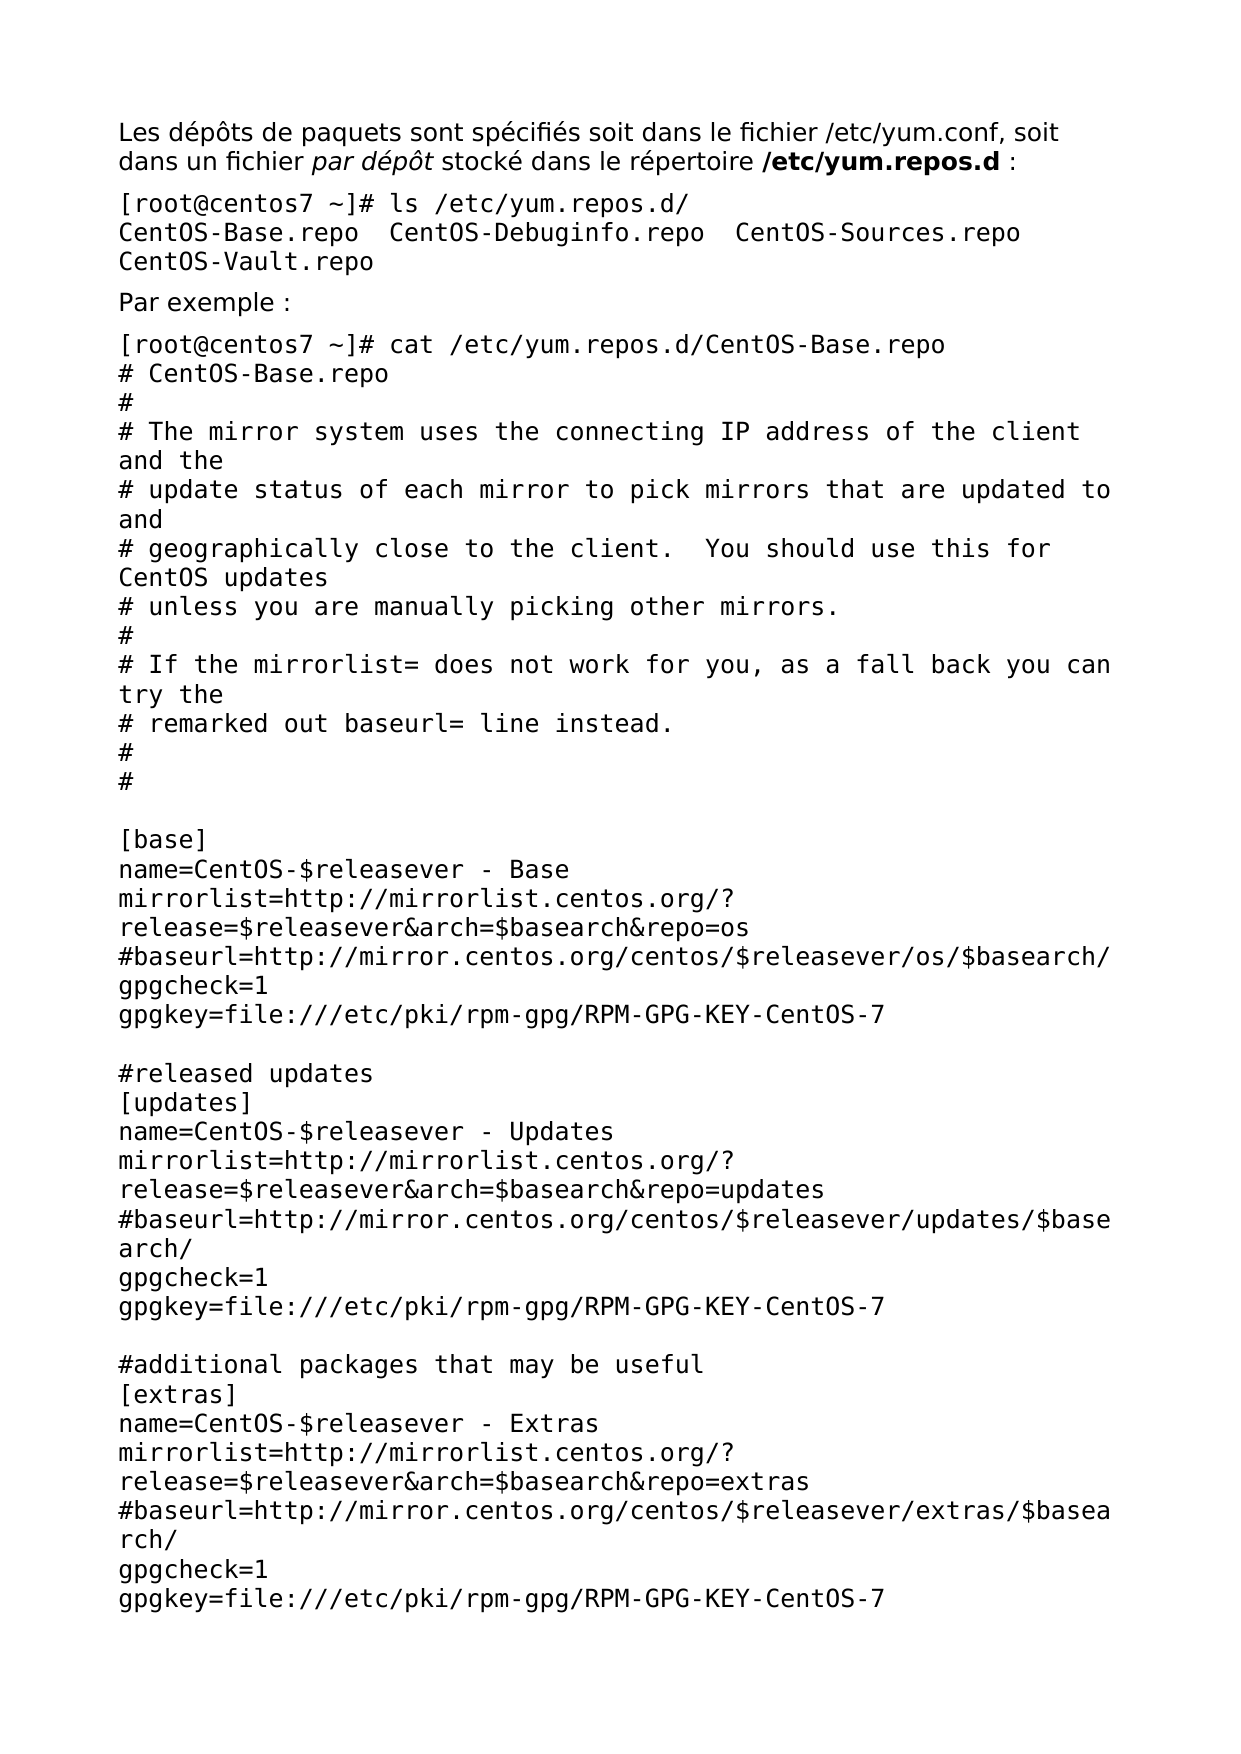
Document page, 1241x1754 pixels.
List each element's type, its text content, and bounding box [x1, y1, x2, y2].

text Par exemple : [118, 288, 1122, 317]
text [root@centos7 ~]# ls /etc/yum.repos.d/ CentOS-Base.repo CentOS-Debuginfo.repo CentOS-Sources.repo CentOS-Vault.repo [118, 189, 1122, 276]
text Les dépôts de paquets sont spécifiés soit dans le fichier /etc/yum.conf, soit dans un fichier par dépôt stocké dans le répertoire /etc/yum.repos.d : [118, 118, 1122, 176]
text [root@centos7 ~]# cat /etc/yum.repos.d/CentOS-Base.repo # CentOS-Base.repo # # The mirror system uses the connecting IP address of the client and the # update status of each mirror to pick mirrors that are updated to and # geographically close to the client. You should use this for CentOS updates # unless you are manually picking other mirrors. # # If the mirrorlist= does not work for you, as a fall back you can try the # remarked out baseurl= line instead. # # [base] name=CentOS-$releasever - Base mirrorlist=http://mirrorlist.centos.org/?release=$releasever&arch=$basearch&repo=os #baseurl=http://mirror.centos.org/centos/$releasever/os/$basearch/ gpgcheck=1 gpgkey=file:///etc/pki/rpm-gpg/RPM-GPG-KEY-CentOS-7 #released updates [updates] name=CentOS-$releasever - Updates mirrorlist=http://mirrorlist.centos.org/?release=$releasever&arch=$basearch&repo=updates #baseurl=http://mirror.centos.org/centos/$releasever/updates/$basearch/ gpgcheck=1 gpgkey=file:///etc/pki/rpm-gpg/RPM-GPG-KEY-CentOS-7 #additional packages that may be useful [extras] name=CentOS-$releasever - Extras mirrorlist=http://mirrorlist.centos.org/?release=$releasever&arch=$basearch&repo=extras #baseurl=http://mirror.centos.org/centos/$releasever/extras/$basearch/ gpgcheck=1 gpgkey=file:///etc/pki/rpm-gpg/RPM-GPG-KEY-CentOS-7 [118, 330, 1122, 1613]
